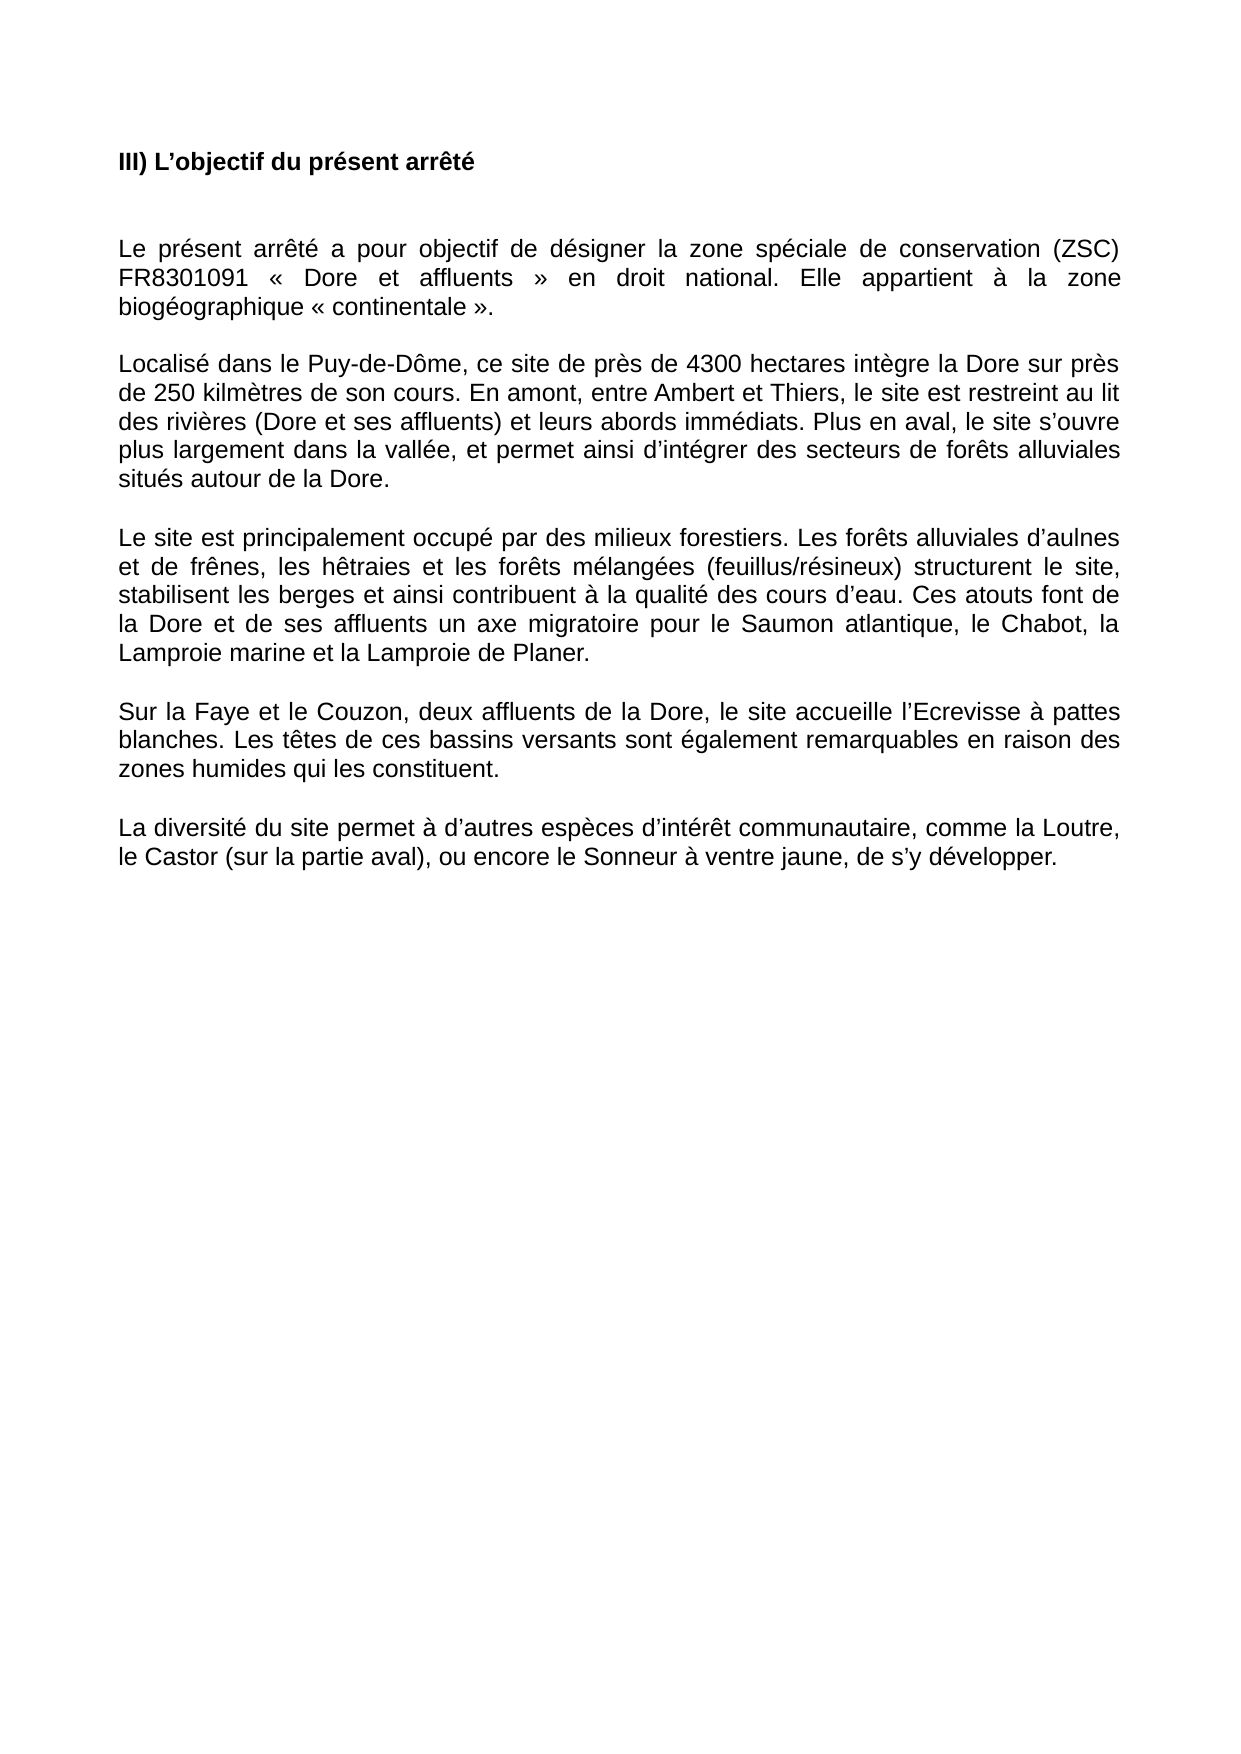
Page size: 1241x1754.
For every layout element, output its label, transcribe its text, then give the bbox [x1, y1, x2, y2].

text Le site est principalement occupé par des milieux forestiers. Les forêts alluviales d’aulnes et de frênes, les hêtraies et les forêts mélangées (feuillus/résineux) structurent le site, stabilisent les berges et ainsi contribuent à la qualité des cours d’eau. Ces atouts font de la Dore et de ses affluents un axe migratoire pour le Saumon atlantique, le Chabot, la Lamproie marine et la Lamproie de Planer. [118, 523, 1122, 667]
text Le présent arrêté a pour objectif de désigner la zone spéciale de conservation (ZSC) FR8301091 « Dore et affluents » en droit national. Elle appartient à la zone biogéographique « continentale ». [118, 234, 1122, 320]
text La diversité du site permet à d’autres espèces d’intérêt communautaire, comme la Loutre, le Castor (sur la partie aval), ou encore le Sonneur à ventre jaune, de s’y développer. [118, 813, 1122, 871]
text Localisé dans le Puy-de-Dôme, ce site de près de 4300 hectares intègre la Dore sur près de 250 kilmètres de son cours. En amont, entre Ambert et Thiers, le site est restreint au lit des rivières (Dore et ses affluents) et leurs abords immédiats. Plus en aval, le site s’ouvre plus largement dans la vallée, et permet ainsi d’intégrer des secteurs de forêts alluviales situés autour de la Dore. [118, 349, 1122, 493]
text Sur la Faye et le Couzon, deux affluents de la Dore, le site accueille l’Ecrevisse à pattes blanches. Les têtes de ces bassins versants sont également remarquables en raison des zones humides qui les constituent. [118, 697, 1122, 783]
text III) L’objectif du présent arrêté [118, 147, 1122, 176]
